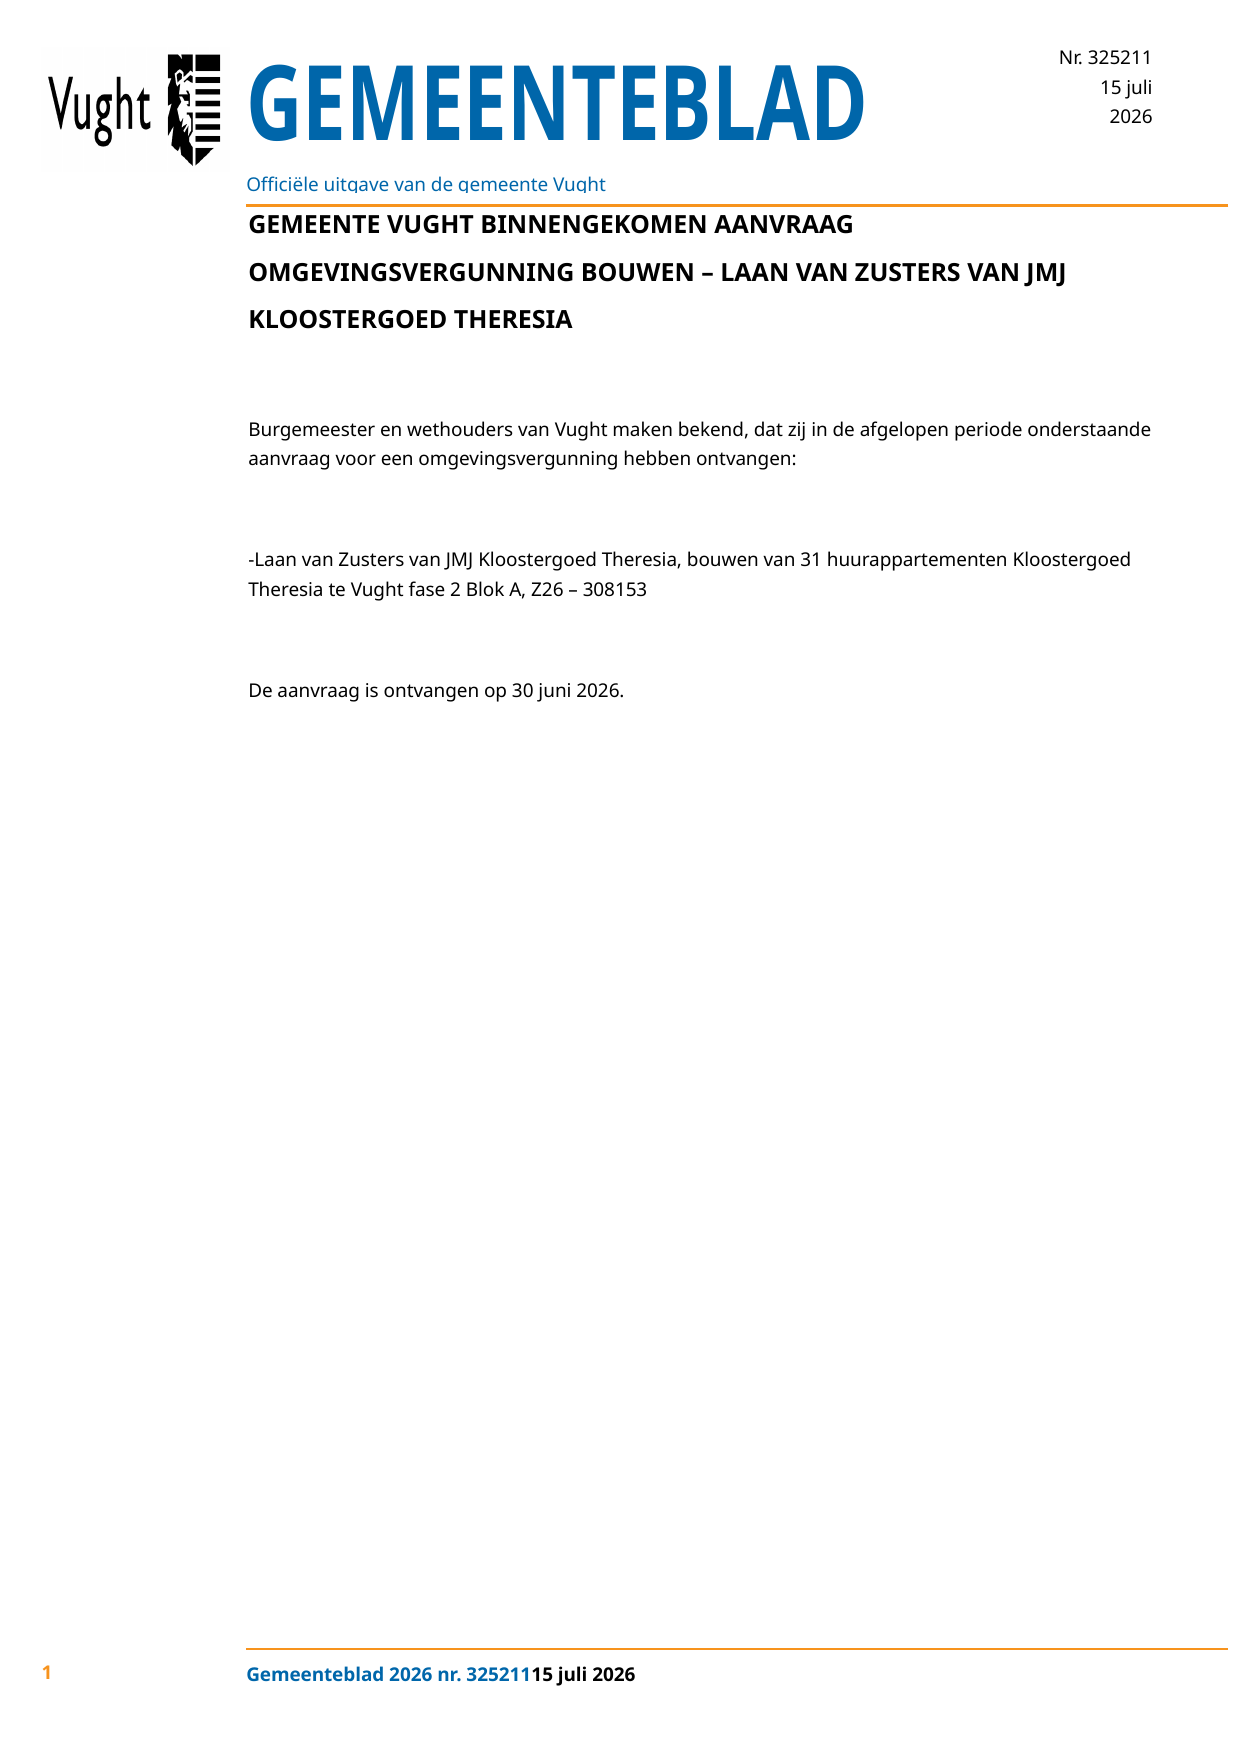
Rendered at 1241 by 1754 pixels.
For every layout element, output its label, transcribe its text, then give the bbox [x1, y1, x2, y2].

text -Laan van Zusters van JMJ Kloostergoed Theresia, bouwen van 31 huurappartementen Kloostergoed Theresia te Vught fase 2 Blok A, Z26 – 308153 [248, 546, 1152, 602]
text GEMEENTE VUGHT BINNENGEKOMEN AANVRAAG OMGEVINGSVERGUNNING BOUWEN – LAAN VAN ZUSTERS VAN JMJ KLOOSTERGOED THERESIA [248, 207, 1152, 336]
text Burgemeester en wethouders van Vught maken bekend, dat zij in de afgelopen periode onderstaande aanvraag voor een omgevingsvergunning hebben ontvangen: [248, 416, 1152, 471]
picture [41, 47, 231, 172]
text De aanvraag is ontvangen op 30 juni 2026. [248, 677, 1152, 702]
